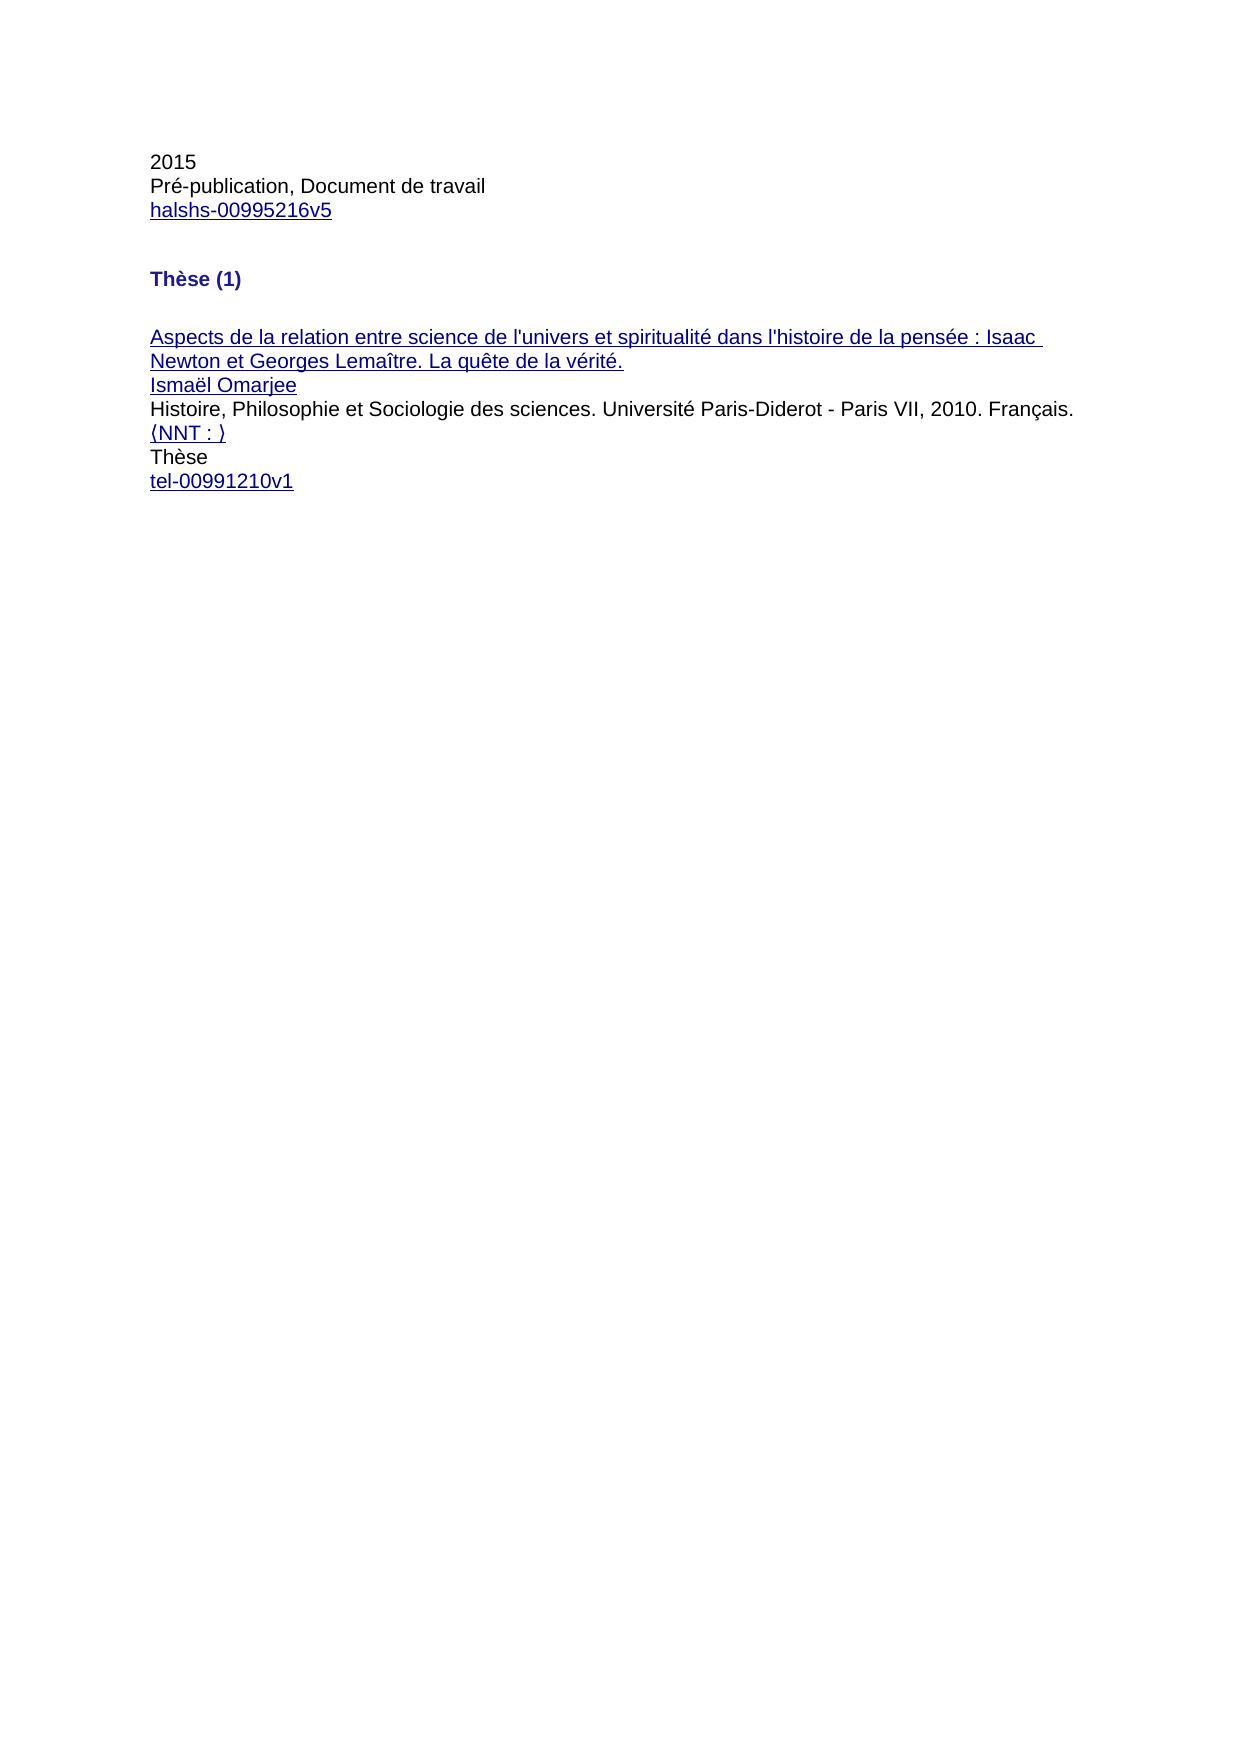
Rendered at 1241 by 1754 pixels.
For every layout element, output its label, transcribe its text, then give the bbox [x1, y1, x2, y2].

table_header 2015 Pré-publication, Document de travail halshs-00995216v5 [150, 150, 1090, 222]
subtitle Thèse (1) [150, 267, 1090, 291]
table_header Aspects de la relation entre science de l'univers et spiritualité dans l'histoire de la pensée : Isaac Newton et Georges Lemaître. La quête de la vérité. Ismaël Omarjee Histoire, Philosophie et Sociologie des sciences. Université Paris-Diderot - Paris VII, 2010. Français. ⟨NNT : ⟩ Thèse tel-00991210v1 [150, 325, 1090, 493]
